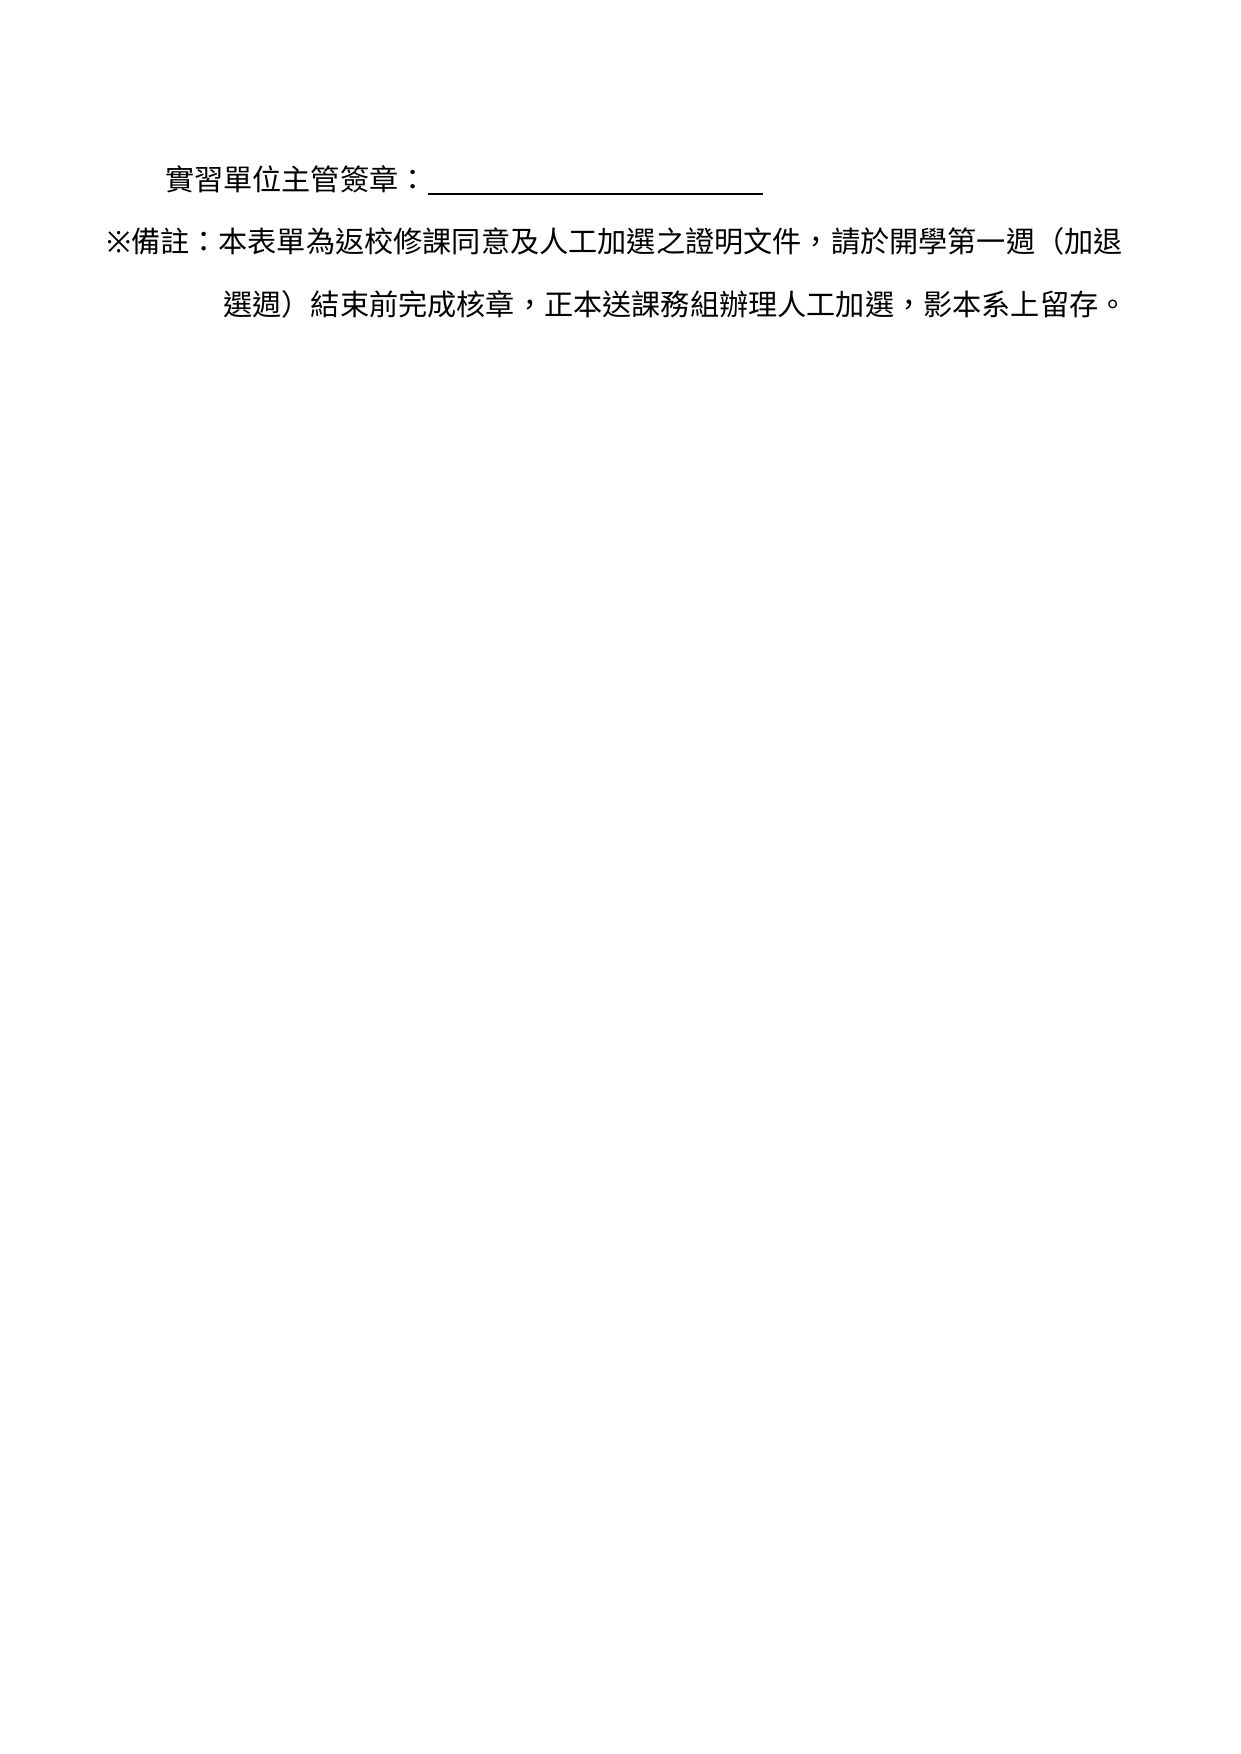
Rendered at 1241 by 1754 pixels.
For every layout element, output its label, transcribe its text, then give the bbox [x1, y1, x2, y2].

text ※備註：本表單為返校修課同意及人工加選之證明文件，請於開學第一週（加退選週）結束前完成核章，正本送課務組辦理人工加選，影本系上留存。 [106, 198, 1134, 323]
text 實習單位主管簽章： [106, 136, 1134, 198]
